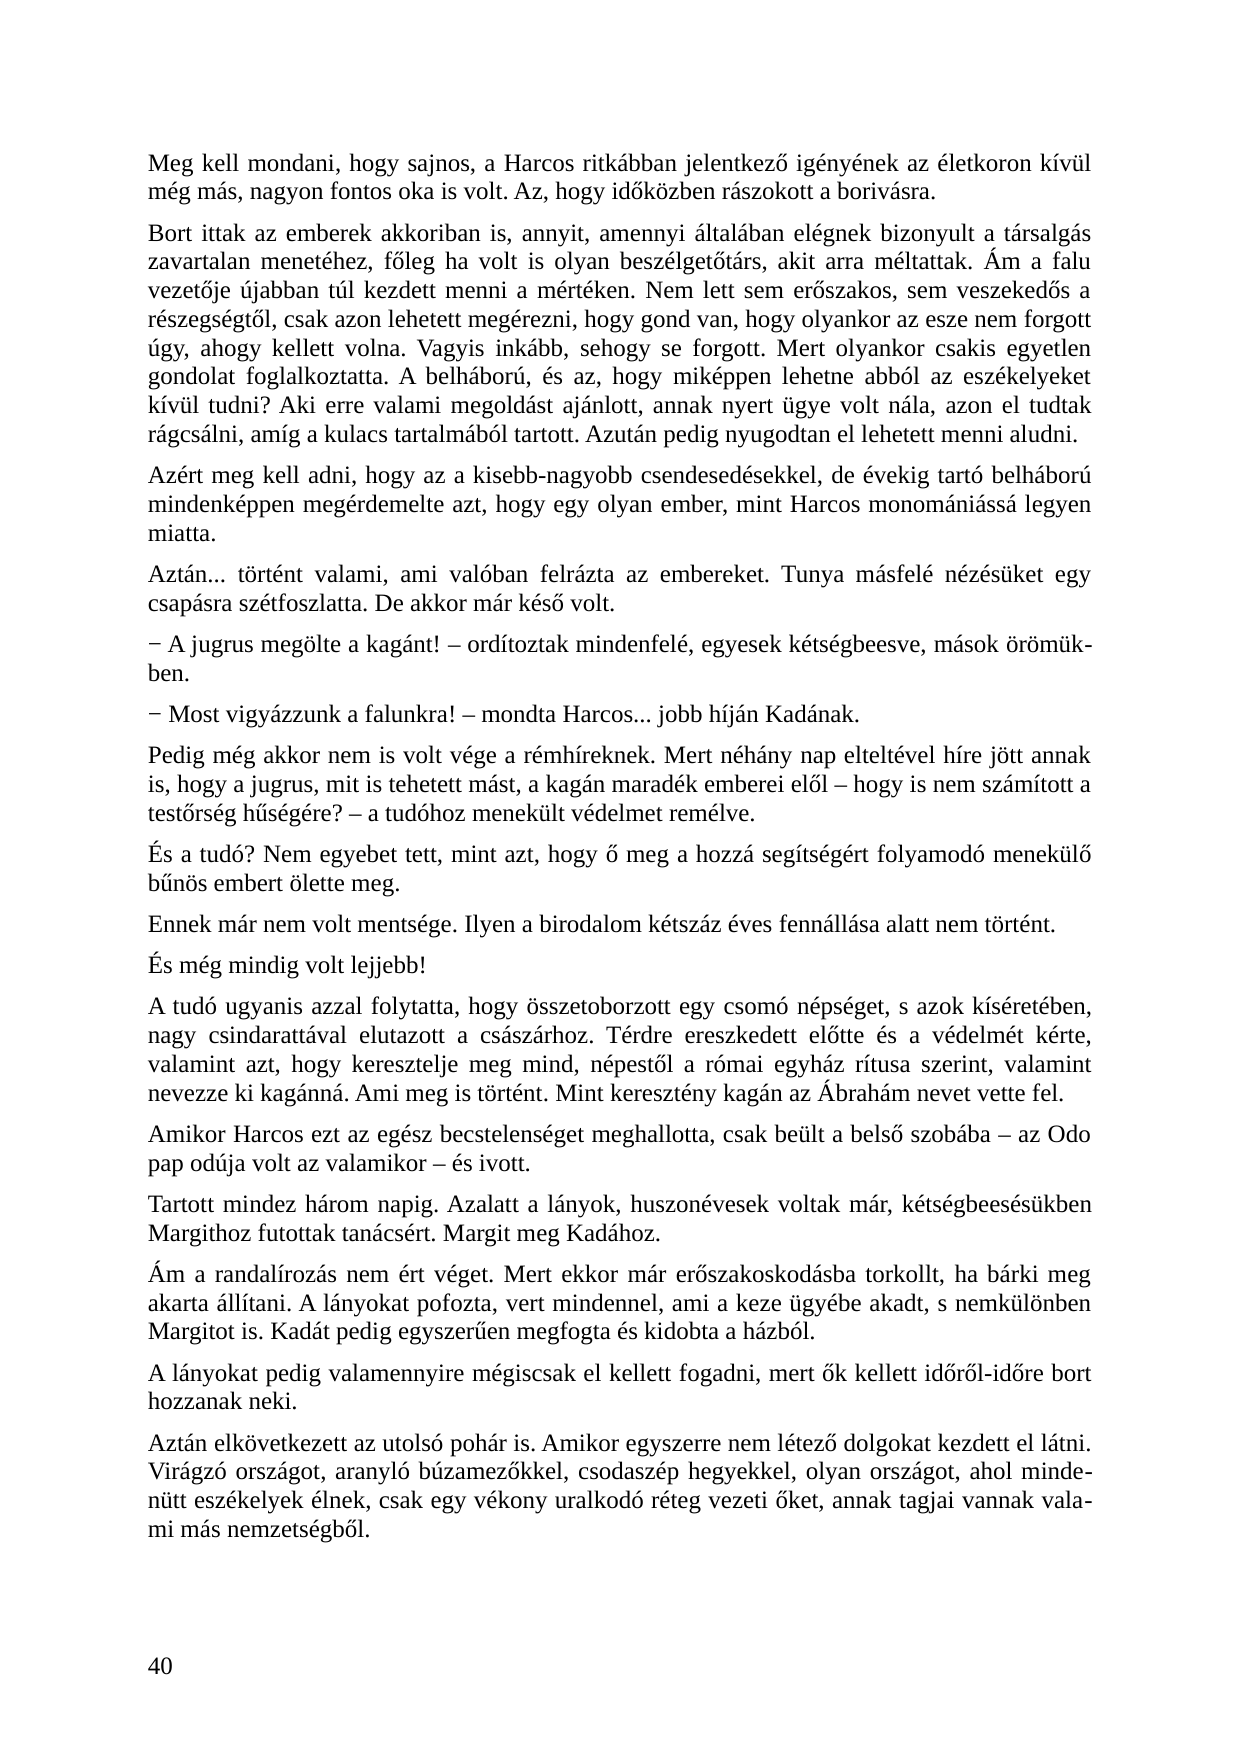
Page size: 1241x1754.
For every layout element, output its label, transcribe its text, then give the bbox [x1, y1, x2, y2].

text És a tudó? Nem egyebet tett, mint azt, hogy ő meg a hozzá segítségért folyamodó menekülő bűnös embert ölette meg. [148, 839, 1092, 896]
text − Most vigyázzunk a falunkra! – mondta Harcos... jobb híján Kadának. [148, 699, 1092, 728]
text Bort ittak az emberek akkoriban is, annyit, amennyi általában elégnek bizonyult a társalgás zavartalan menetéhez, főleg ha volt is olyan beszélgetőtárs, akit arra méltattak. Ám a falu vezetője újabban túl kezdett menni a mértéken. Nem lett sem erőszakos, sem veszekedős a részegségtől, csak azon lehetett megérezni, hogy gond van, hogy olyankor az esze nem forgott úgy, ahogy kellett volna. Vagyis inkább, sehogy se forgott. Mert olyankor csakis egyetlen gondolat foglalkoztatta. A belháború, és az, hogy miképpen lehetne abból az eszékelyeket kívül tudni? Aki erre valami megoldást ajánlott, annak nyert ügye volt nála, azon el tudtak rágcsálni, amíg a kulacs tartalmából tartott. Azután pedig nyugodtan el lehetett menni aludni. [148, 218, 1092, 448]
text Azért meg kell adni, hogy az a kisebb-nagyobb csendesedésekkel, de évekig tartó belháború mindenképpen megérdemelte azt, hogy egy olyan ember, mint Harcos monomániássá legyen miatta. [148, 460, 1092, 546]
text Meg kell mondani, hogy sajnos, a Harcos ritkábban jelentkező igényének az életkoron kívül még más, nagyon fontos oka is volt. Az, hogy időközben rászokott a borivásra. [148, 148, 1092, 205]
text A tudó ugyanis azzal folytatta, hogy összetoborzott egy csomó népséget, s azok kíséretében, nagy csindarattával elutazott a császárhoz. Térdre ereszkedett előtte és a védelmét kérte, valamint azt, hogy keresztelje meg mind, népestől a római egyház rítusa szerint, valamint nevezze ki kagánná. Ami meg is történt. Mint keresztény kagán az Ábrahám nevet vette fel. [148, 991, 1092, 1106]
text Ám a randalírozás nem ért véget. Mert ekkor már erőszakoskodásba torkollt, ha bárki meg akarta állítani. A lányokat pofozta, vert mindennel, ami a keze ügyébe akadt, s nemkülönben Margitot is. Kadát pedig egyszerűen megfogta és kidobta a házból. [148, 1259, 1092, 1345]
text Amikor Harcos ezt az egész becstelenséget meghallotta, csak beült a belső szobába – az Odo pap odúja volt az valamikor – és ivott. [148, 1119, 1092, 1176]
text Ennek már nem volt mentsége. Ilyen a birodalom kétszáz éves fennállása alatt nem történt. [148, 909, 1092, 938]
text A lányokat pedig valamennyire mégiscsak el kellett fogadni, mert ők kellett időről-időre bort hozzanak neki. [148, 1358, 1092, 1415]
text Tartott mindez három napig. Azalatt a lányok, huszonévesek voltak már, kétségbeesésükben Margithoz futottak tanácsért. Margit meg Kadához. [148, 1189, 1092, 1246]
text Pedig még akkor nem is volt vége a rémhíreknek. Mert néhány nap elteltével híre jött annak is, hogy a jugrus, mit is tehetett mást, a kagán maradék emberei elől – hogy is nem számított a testőrség hűségére? – a tudóhoz menekült védelmet remélve. [148, 740, 1092, 826]
text Aztán elkövetkezett az utolsó pohár is. Amikor egyszerre nem létező dolgokat kezdett el látni. Virágzó országot, aranyló búzamezőkkel, csodaszép hegyekkel, olyan országot, ahol minde­nütt eszékelyek élnek, csak egy vékony uralkodó réteg vezeti őket, annak tagjai vannak vala­mi más nemzetségből. [148, 1428, 1092, 1543]
text − A jugrus megölte a kagánt! – ordítoztak mindenfelé, egyesek kétségbeesve, mások örömük­ben. [148, 629, 1092, 686]
text Aztán... történt valami, ami valóban felrázta az embereket. Tunya másfelé nézésüket egy csapás­ra szétfoszlatta. De akkor már késő volt. [148, 559, 1092, 616]
text És még mindig volt lejjebb! [148, 950, 1092, 979]
